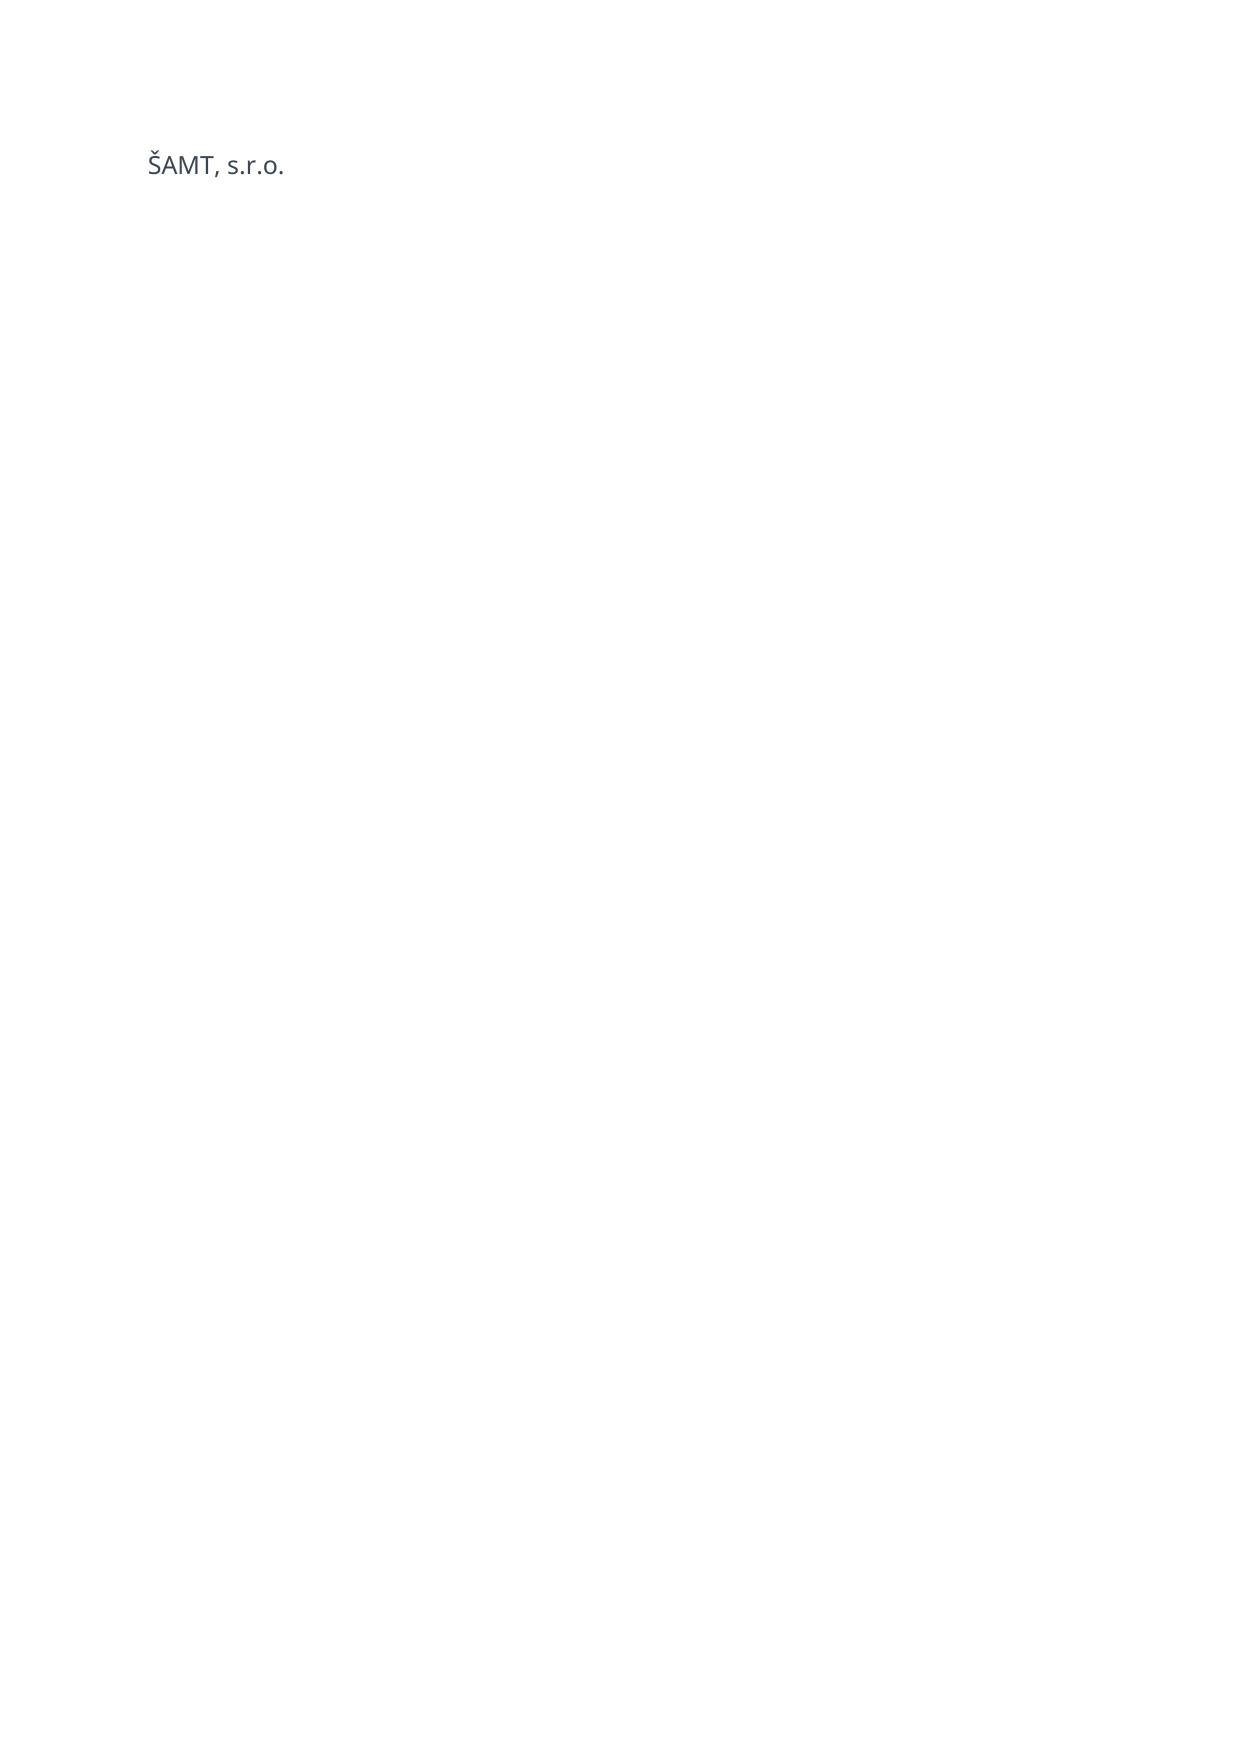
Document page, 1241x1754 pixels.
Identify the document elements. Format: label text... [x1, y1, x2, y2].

text ŠAMT, s.r.o. [148, 148, 1093, 182]
